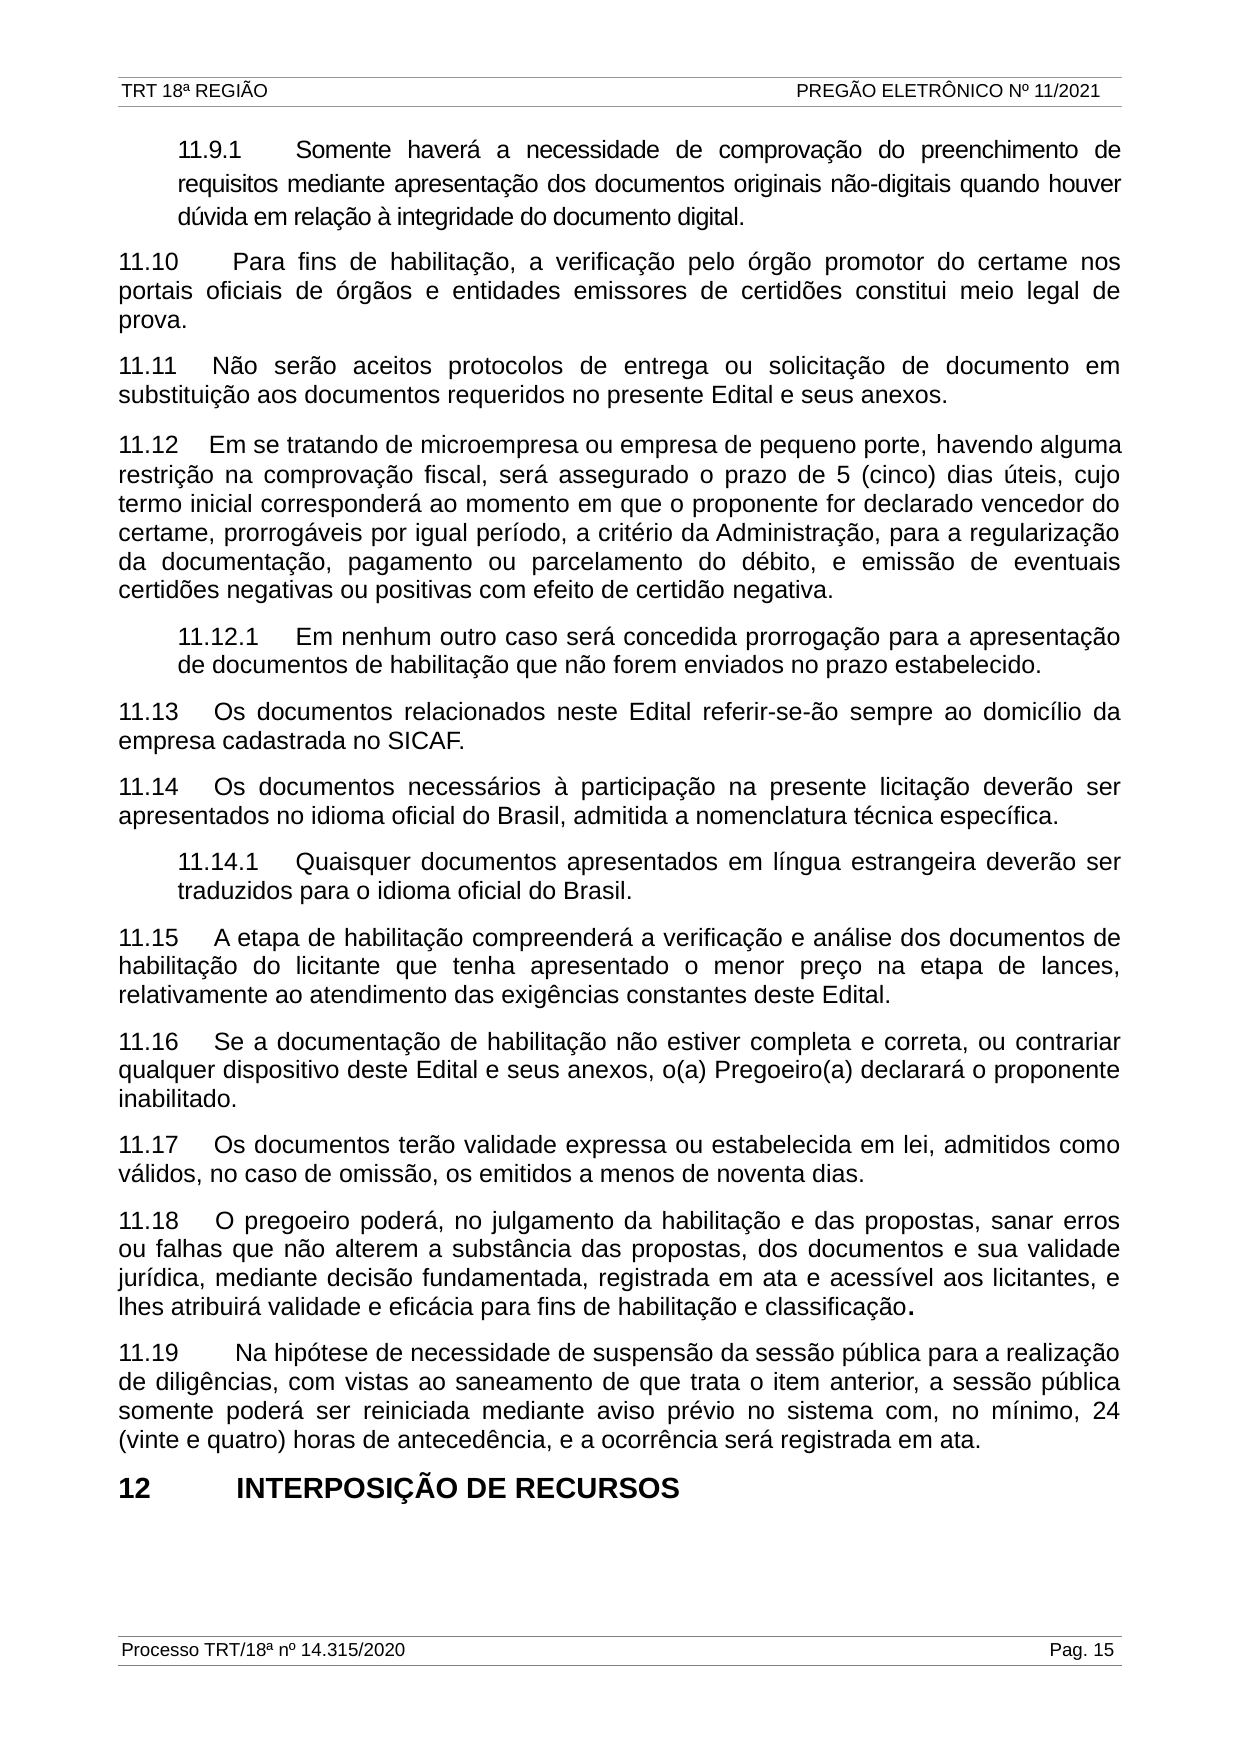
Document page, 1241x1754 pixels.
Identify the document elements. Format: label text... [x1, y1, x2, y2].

text 11.13 Os documentos relacionados neste Edital referir-se-ão sempre ao domicílio da empresa cadastrada no SICAF. [118, 697, 1122, 754]
text 11.11 Não serão aceitos protocolos de entrega ou solicitação de documento em substituição aos documentos requeridos no presente Edital e seus anexos. [118, 351, 1122, 408]
text 11.12.1 Em nenhum outro caso será concedida prorrogação para a apresentação de documentos de habilitação que não forem enviados no prazo estabelecido. [177, 622, 1122, 679]
text 11.10 Para fins de habilitação, a verificação pelo órgão promotor do certame nos portais oficiais de órgãos e entidades emissores de certidões constitui meio legal de prova. [118, 247, 1122, 333]
text 11.15 A etapa de habilitação compreenderá a verificação e análise dos documentos de habilitação do licitante que tenha apresentado o menor preço na etapa de lances, relativamente ao atendimento das exigências constantes deste Edital. [118, 923, 1122, 1009]
text 12 INTERPOSIÇÃO DE RECURSOS [118, 1471, 1122, 1505]
text 11.12 Em se tratando de microempresa ou empresa de pequeno porte, havendo alguma restrição na comprovação fiscal, será assegurado o prazo de 5 (cinco) dias úteis, cujo termo inicial corresponderá ao momento em que o proponente for declarado vencedor do certame, prorrogáveis por igual período, a critério da Administração, para a regularização da documentação, pagamento ou parcelamento do débito, e emissão de eventuais certidões negativas ou positivas com efeito de certidão negativa. [118, 426, 1122, 604]
text 11.16 Se a documentação de habilitação não estiver completa e correta, ou contrariar qualquer dispositivo deste Edital e seus anexos, o(a) Pregoeiro(a) declarará o proponente inabilitado. [118, 1027, 1122, 1113]
text 11.19 Na hipótese de necessidade de suspensão da sessão pública para a realização de diligências, com vistas ao saneamento de que trata o item anterior, a sessão pública somente poderá ser reiniciada mediante aviso prévio no sistema com, no mínimo, 24 (vinte e quatro) horas de antecedência, e a ocorrência será registrada em ata. [118, 1338, 1122, 1453]
text 11.14 Os documentos necessários à participação na presente licitação deverão ser apresentados no idioma oficial do Brasil, admitida a nomenclatura técnica específica. [118, 772, 1122, 830]
text 11.18 O pregoeiro poderá, no julgamento da habilitação e das propostas, sanar erros ou falhas que não alterem a substância das propostas, dos documentos e sua validade jurídica, mediante decisão fundamentada, registrada em ata e acessível aos licitantes, e lhes atribuirá validade e eficácia para fins de habilitação e classificação. [118, 1206, 1122, 1321]
list 11.9.1 Somente haverá a necessidade de comprovação do preenchimento de requisitos mediante apresentação dos documentos originais não-digitais quando houver dúvida em relação à integridade do documento digital. [177, 136, 1122, 230]
text 11.14.1 Quaisquer documentos apresentados em língua estrangeira deverão ser traduzidos para o idioma oficial do Brasil. [177, 847, 1122, 905]
text 11.17 Os documentos terão validade expressa ou estabelecida em lei, admitidos como válidos, no caso de omissão, os emitidos a menos de noventa dias. [118, 1131, 1122, 1188]
